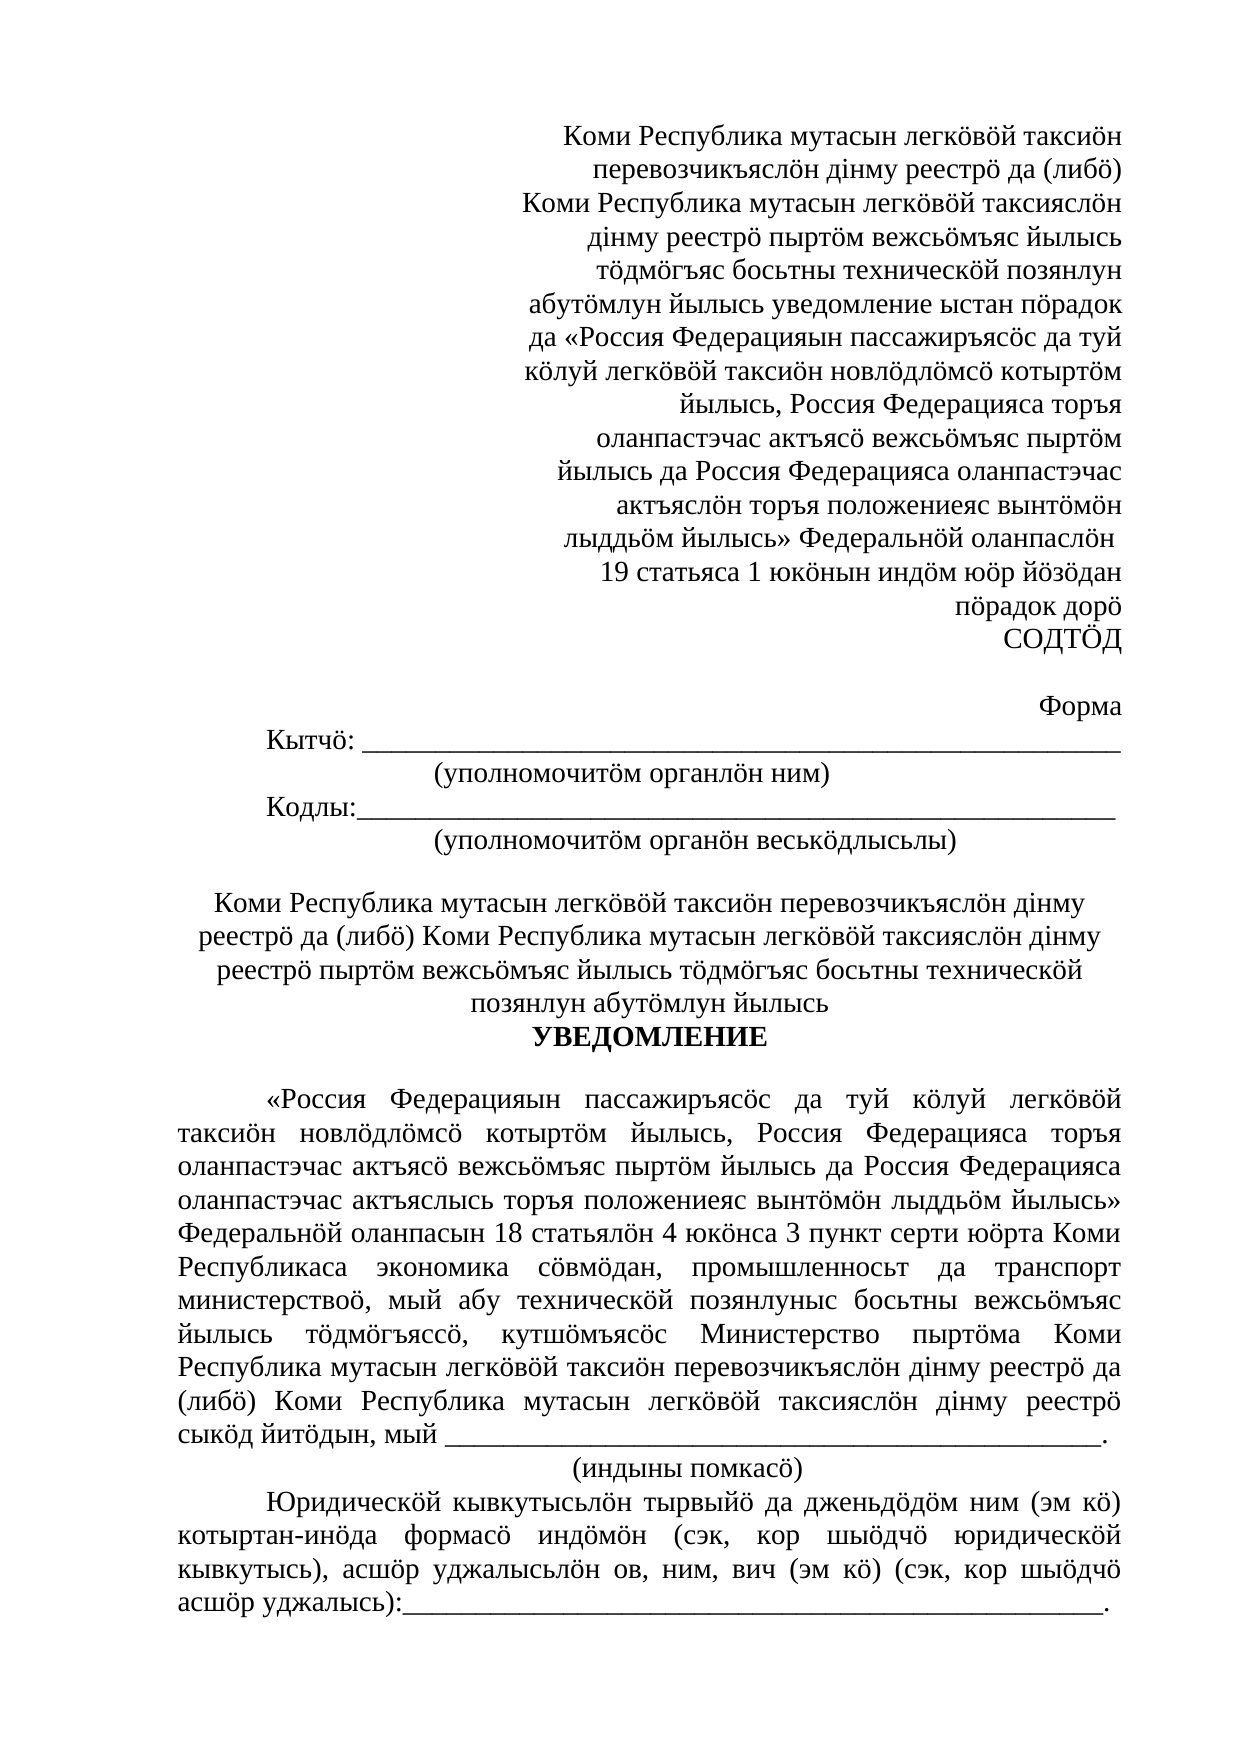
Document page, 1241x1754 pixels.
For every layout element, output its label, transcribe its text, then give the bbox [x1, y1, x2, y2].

text (уполномочитӧм органлӧн ним) [177, 755, 1122, 789]
text СОДТӦД [177, 621, 1122, 655]
text УВЕДОМЛЕНИЕ [177, 1019, 1122, 1052]
text 19 статьяса 1 юкӧнын индӧм юӧр йӧзӧдан пӧрадок дорӧ [520, 554, 1122, 621]
text Кытчӧ: ____________________________________________________ [177, 722, 1122, 755]
text Кодлы:____________________________________________________ [177, 789, 1122, 822]
text (уполномочитӧм органӧн веськӧдлысьлы) [177, 822, 1122, 856]
text Коми Республика мутасын легкӧвӧй таксиӧн перевозчикъяслӧн дінму реестрӧ да (либӧ) Коми Республика мутасын легкӧвӧй таксияслӧн дінму реестрӧ пыртӧм вежсьӧмъяс йылысь тӧдмӧгъяс босьтны техническӧй позянлун абутӧмлун йылысь [177, 885, 1122, 1019]
text Коми Республика мутасын легкӧвӧй таксиӧн перевозчикъяслӧн дінму реестрӧ да (либӧ) Коми Республика мутасын легкӧвӧй таксияслӧн дінму реестрӧ пыртӧм вежсьӧмъяс йылысь тӧдмӧгъяс босьтны техническӧй позянлун абутӧмлун йылысь уведомление ыстан пӧрадок да «Россия Федерацияын пассажиръясӧс да туй кӧлуй легкӧвӧй таксиӧн новлӧдлӧмсӧ котыртӧм йылысь, Россия Федерацияса торъя оланпастэчас актъясӧ вежсьӧмъяс пыртӧм йылысь да Россия Федерацияса оланпастэчас актъяслӧн торъя положениеяс вынтӧмӧн лыддьӧм йылысь» Федеральнӧй оланпаслӧн [520, 118, 1122, 554]
text Форма [177, 688, 1122, 722]
text «Россия Федерацияын пассажиръясӧс да туй кӧлуй легкӧвӧй таксиӧн новлӧдлӧмсӧ котыртӧм йылысь, Россия Федерацияса торъя оланпастэчас актъясӧ вежсьӧмъяс пыртӧм йылысь да Россия Федерацияса оланпастэчас актъяслысь торъя положениеяс вынтӧмӧн лыддьӧм йылысь» Федеральнӧй оланпасын 18 статьялӧн 4 юкӧнса 3 пункт серти юӧрта Коми Республикаса экономика сӧвмӧдан, промышленносьт да транспорт министерствоӧ, мый абу техническӧй позянлуныс босьтны вежсьӧмъяс йылысь тӧдмӧгъяссӧ, кутшӧмъясӧс Министерство пыртӧма Коми Республика мутасын легкӧвӧй таксиӧн перевозчикъяслӧн дінму реестрӧ да (либӧ) Коми Республика мутасын легкӧвӧй таксияслӧн дінму реестрӧ сыкӧд йитӧдын, мый _____________________________________________. [177, 1081, 1122, 1450]
text (индыны помкасӧ) [177, 1450, 1122, 1484]
text Юридическӧй кывкутысьлӧн тырвыйӧ да дженьдӧдӧм ним (эм кӧ) котыртан-инӧда формасӧ индӧмӧн (сэк, кор шыӧдчӧ юридическӧй кывкутысь), асшӧр уджалысьлӧн ов, ним, вич (эм кӧ) (сэк, кор шыӧдчӧ асшӧр уджалысь):________________________________________________. [177, 1484, 1122, 1618]
